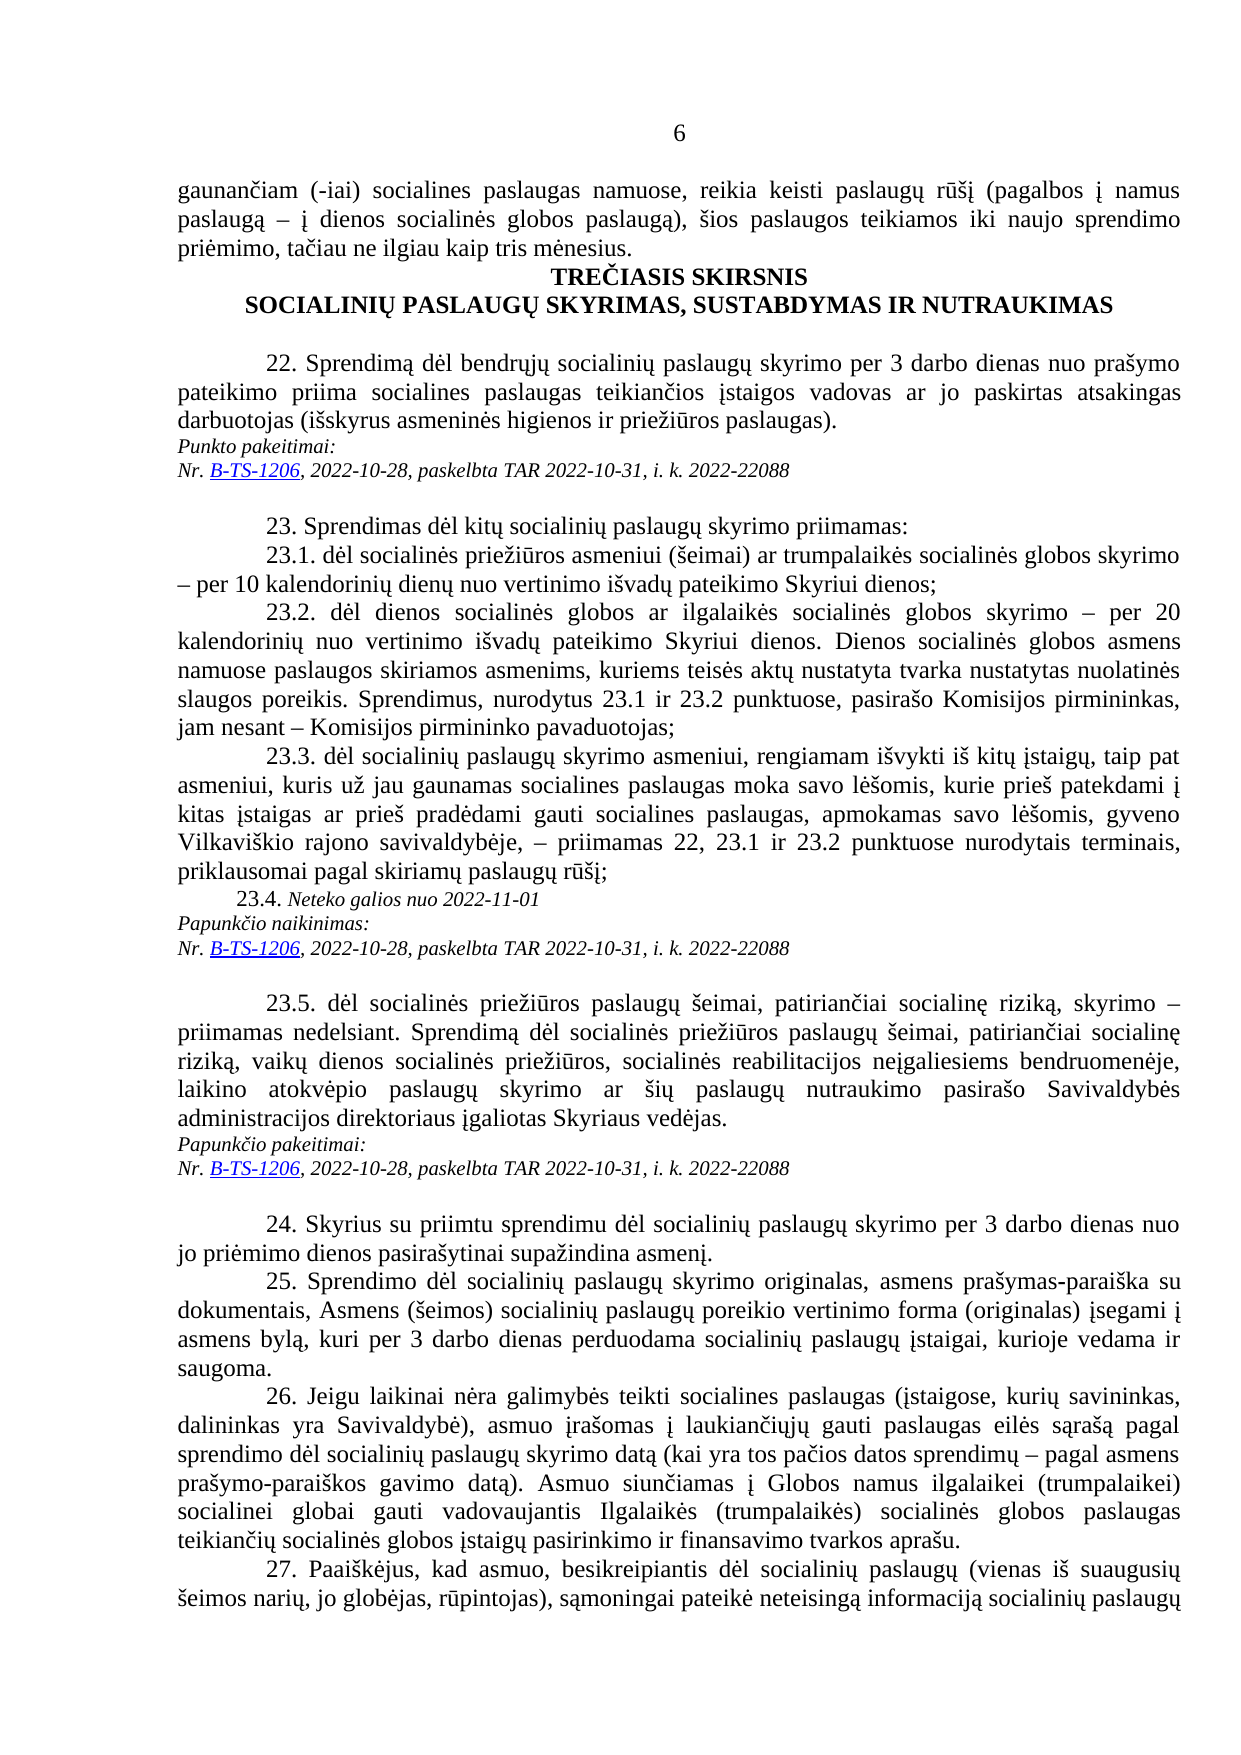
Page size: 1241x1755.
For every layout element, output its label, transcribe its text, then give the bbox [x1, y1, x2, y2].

text SOCIALINIŲ PASLAUGŲ SKYRIMAS, SUSTABDYMAS IR NUTRAUKIMAS [177, 291, 1181, 319]
text Papunkčio naikinimas: [177, 911, 1181, 935]
text 23.1. dėl socialinės priežiūros asmeniui (šeimai) ar trumpalaikės socialinės globos skyrimo – per 10 kalendorinių dienų nuo vertinimo išvadų pateikimo Skyriui dienos; [177, 540, 1181, 597]
text Papunkčio pakeitimai: [177, 1132, 1181, 1156]
text 22. Sprendimą dėl bendrųjų socialinių paslaugų skyrimo per 3 darbo dienas nuo prašymo pateikimo priima socialines paslaugas teikiančios įstaigos vadovas ar jo paskirtas atsakingas darbuotojas (išskyrus asmeninės higienos ir priežiūros paslaugas). [177, 348, 1181, 434]
text gaunančiam (-iai) socialines paslaugas namuose, reikia keisti paslaugų rūšį (pagalbos į namus paslaugą – į dienos socialinės globos paslaugą), šios paslaugos teikiamos iki naujo sprendimo priėmimo, tačiau ne ilgiau kaip tris mėnesius. [177, 176, 1181, 262]
text 23.3. dėl socialinių paslaugų skyrimo asmeniui, rengiamam išvykti iš kitų įstaigų, taip pat asmeniui, kuris už jau gaunamas socialines paslaugas moka savo lėšomis, kurie prieš patekdami į kitas įstaigas ar prieš pradėdami gauti socialines paslaugas, apmokamas savo lėšomis, gyveno Vilkaviškio rajono savivaldybėje, – priimamas 22, 23.1 ir 23.2 punktuose nurodytais terminais, priklausomai pagal skiriamų paslaugų rūšį; [177, 741, 1181, 885]
text Punkto pakeitimai: [177, 434, 1181, 458]
text 23. Sprendimas dėl kitų socialinių paslaugų skyrimo priimamas: [177, 511, 1181, 540]
text 23.5. dėl socialinės priežiūros paslaugų šeimai, patiriančiai socialinę riziką, skyrimo –priimamas nedelsiant. Sprendimą dėl socialinės priežiūros paslaugų šeimai, patiriančiai socialinę riziką, vaikų dienos socialinės priežiūros, socialinės reabilitacijos neįgaliesiems bendruomenėje, laikino atokvėpio paslaugų skyrimo ar šių paslaugų nutraukimo pasirašo Savivaldybės administracijos direktoriaus įgaliotas Skyriaus vedėjas. [177, 988, 1181, 1132]
text 27. Paaiškėjus, kad asmuo, besikreipiantis dėl socialinių paslaugų (vienas iš suaugusių šeimos narių, jo globėjas, rūpintojas), sąmoningai pateikė neteisingą informaciją socialinių paslaugų [177, 1554, 1181, 1611]
text 26. Jeigu laikinai nėra galimybės teikti socialines paslaugas (įstaigose, kurių savininkas, dalininkas yra Savivaldybė), asmuo įrašomas į laukiančiųjų gauti paslaugas eilės sąrašą pagal sprendimo dėl socialinių paslaugų skyrimo datą (kai yra tos pačios datos sprendimų – pagal asmens prašymo-paraiškos gavimo datą). Asmuo siunčiamas į Globos namus ilgalaikei (trumpalaikei) socialinei globai gauti vadovaujantis Ilgalaikės (trumpalaikės) socialinės globos paslaugas teikiančių socialinės globos įstaigų pasirinkimo ir finansavimo tvarkos aprašu. [177, 1381, 1181, 1554]
text 23.4. Neteko galios nuo 2022-11-01 [177, 885, 1181, 911]
text Nr. B-TS-1206, 2022-10-28, paskelbta TAR 2022-10-31, i. k. 2022-22088 [177, 458, 1181, 482]
text TREČIASIS SKIRSNIS [177, 262, 1181, 291]
text Nr. B-TS-1206, 2022-10-28, paskelbta TAR 2022-10-31, i. k. 2022-22088 [177, 1156, 1181, 1180]
text 24. Skyrius su priimtu sprendimu dėl socialinių paslaugų skyrimo per 3 darbo dienas nuo jo priėmimo dienos pasirašytinai supažindina asmenį. [177, 1209, 1181, 1266]
text Nr. B-TS-1206, 2022-10-28, paskelbta TAR 2022-10-31, i. k. 2022-22088 [177, 935, 1181, 959]
text 25. Sprendimo dėl socialinių paslaugų skyrimo originalas, asmens prašymas-paraiška su dokumentais, Asmens (šeimos) socialinių paslaugų poreikio vertinimo forma (originalas) įsegami į asmens bylą, kuri per 3 darbo dienas perduodama socialinių paslaugų įstaigai, kurioje vedama ir saugoma. [177, 1266, 1181, 1381]
text 23.2. dėl dienos socialinės globos ar ilgalaikės socialinės globos skyrimo – per 20 kalendorinių nuo vertinimo išvadų pateikimo Skyriui dienos. Dienos socialinės globos asmens namuose paslaugos skiriamos asmenims, kuriems teisės aktų nustatyta tvarka nustatytas nuolatinės slaugos poreikis. Sprendimus, nurodytus 23.1 ir 23.2 punktuose, pasirašo Komisijos pirmininkas, jam nesant – Komisijos pirmininko pavaduotojas; [177, 597, 1181, 741]
